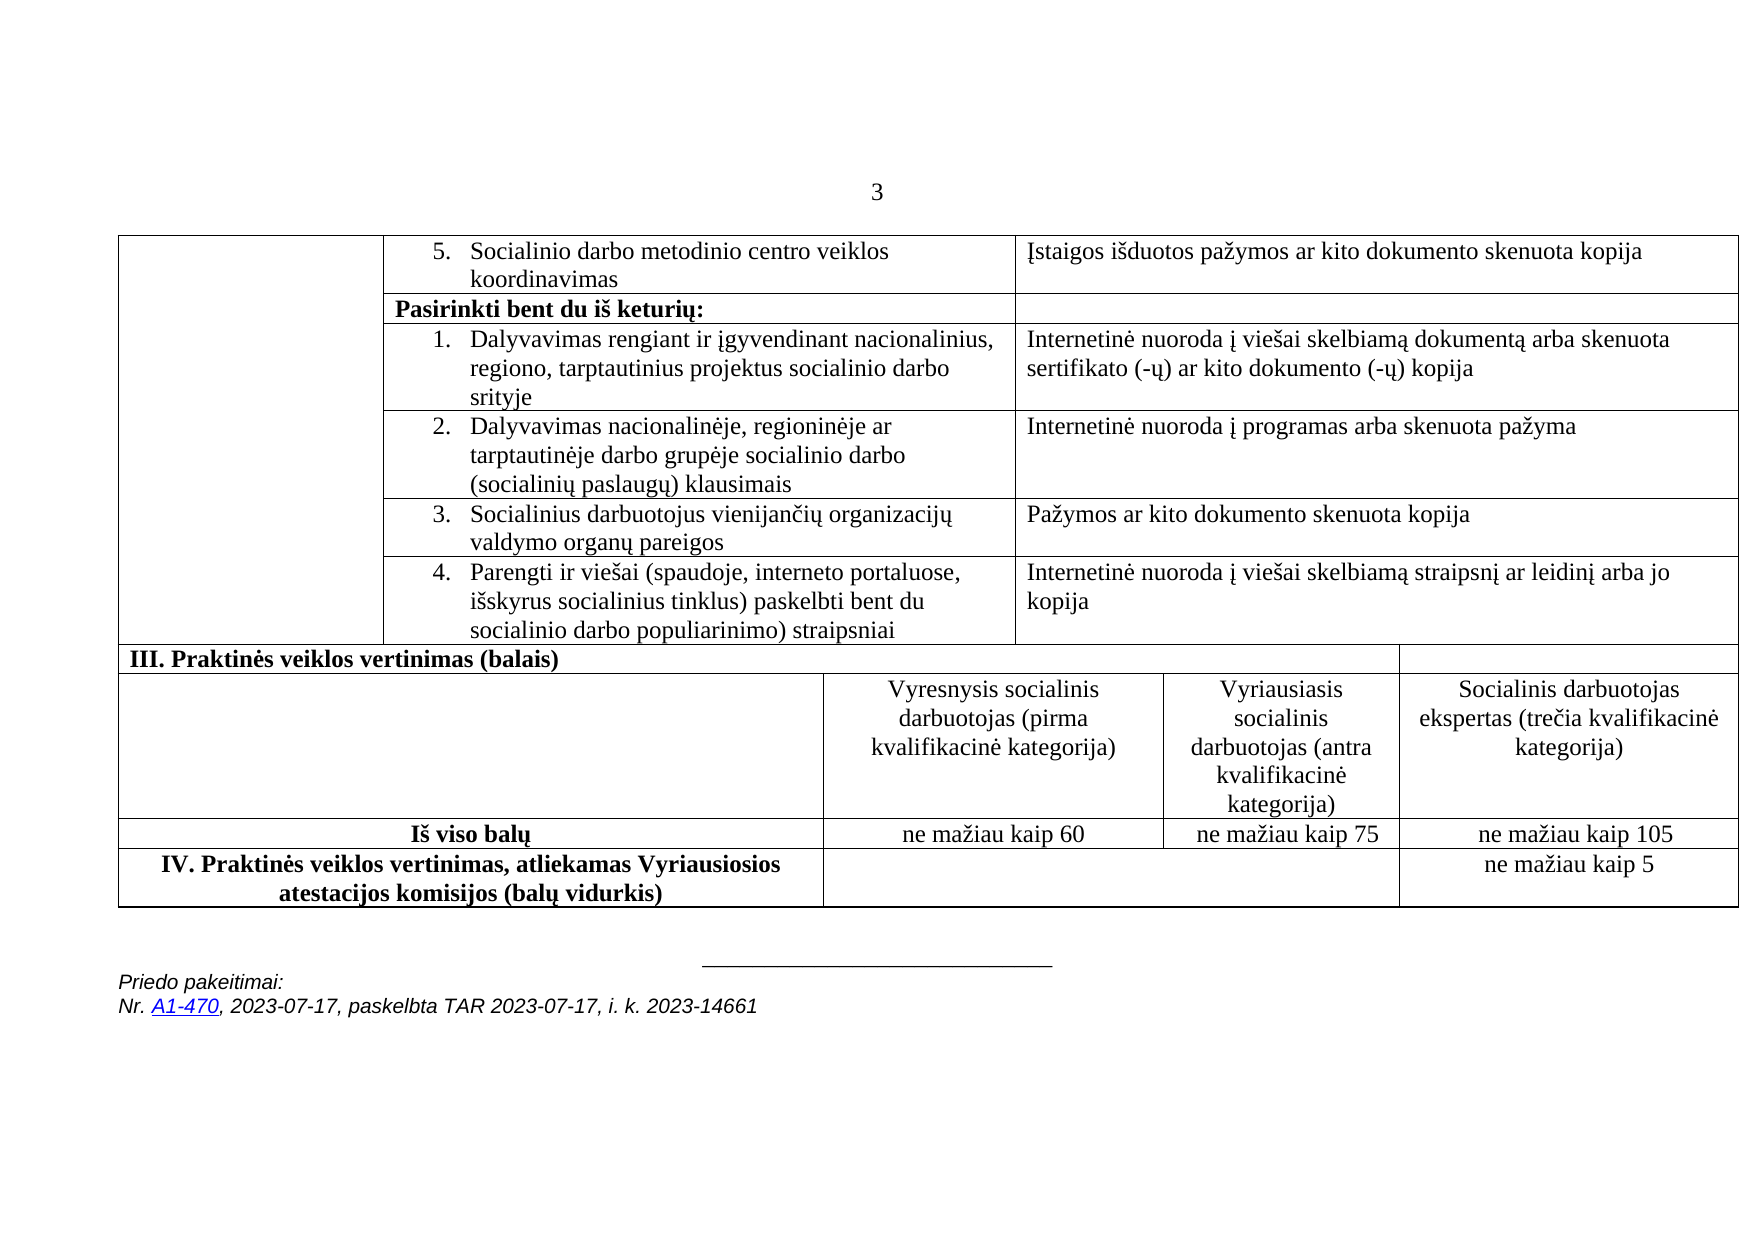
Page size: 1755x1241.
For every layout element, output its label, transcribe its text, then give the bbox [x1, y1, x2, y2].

table_cell ne mažiau kaip 5 [1400, 849, 1738, 906]
table_cell [824, 849, 1399, 906]
table_cell Įstaigos išduotos pažymos ar kito dokumento skenuota kopija [1016, 236, 1738, 293]
table_cell Pasirinkti bent du iš keturių: [384, 294, 1015, 323]
table_cell Vyresnysis socialinis darbuotojas (pirma kvalifikacinė kategorija) [824, 674, 1163, 818]
table_cell 2. Dalyvavimas nacionalinėje, regioninėje ar tarptautinėje darbo grupėje socialinio darbo (socialinių paslaugų) klausimais [384, 411, 1015, 498]
table_cell 5. Socialinio darbo metodinio centro veiklos koordinavimas [384, 236, 1015, 293]
table_cell Internetinė nuoroda į viešai skelbiamą straipsnį ar leidinį arba jo kopija [1016, 557, 1738, 643]
table_cell 4. Parengti ir viešai (spaudoje, interneto portaluose, išskyrus socialinius tinklus) paskelbti bent du socialinio darbo populiarinimo) straipsniai [384, 557, 1015, 643]
table_cell Internetinė nuoroda į viešai skelbiamą dokumentą arba skenuota sertifikato (‑ų) ar kito dokumento (-ų) kopija [1016, 324, 1738, 410]
table_cell [119, 674, 823, 818]
table_cell III. Praktinės veiklos vertinimas (balais) [119, 645, 1399, 673]
text Nr. A1-470, 2023-07-17, paskelbta TAR 2023-07-17, i. k. 2023-14661 [118, 994, 1636, 1018]
table_cell [1016, 294, 1738, 323]
table_cell ne mažiau kaip 75 [1164, 819, 1399, 848]
table_cell 1. Dalyvavimas rengiant ir įgyvendinant nacionalinius, regiono, tarptautinius projektus socialinio darbo srityje [384, 324, 1015, 410]
table_cell Socialinis darbuotojas ekspertas (trečia kvalifikacinė kategorija) [1400, 674, 1738, 818]
table_cell [119, 236, 383, 643]
text Priedo pakeitimai: [118, 970, 1636, 994]
table_cell IV. Praktinės veiklos vertinimas, atliekamas Vyriausiosios atestacijos komisijos (balų vidurkis) [119, 849, 823, 906]
table_cell [1400, 645, 1738, 673]
table_cell ne mažiau kaip 105 [1400, 819, 1738, 848]
table_cell Vyriausiasis socialinis darbuotojas (antra kvalifikacinė kategorija) [1164, 674, 1399, 818]
table_cell ne mažiau kaip 60 [824, 819, 1163, 848]
table_cell Internetinė nuoroda į programas arba skenuota pažyma [1016, 411, 1738, 498]
table_cell 3. Socialinius darbuotojus vienijančių organizacijų valdymo organų pareigos [384, 499, 1015, 556]
text ____________________________ [118, 941, 1636, 970]
table_cell Pažymos ar kito dokumento skenuota kopija [1016, 499, 1738, 556]
table_cell Iš viso balų [119, 819, 823, 848]
